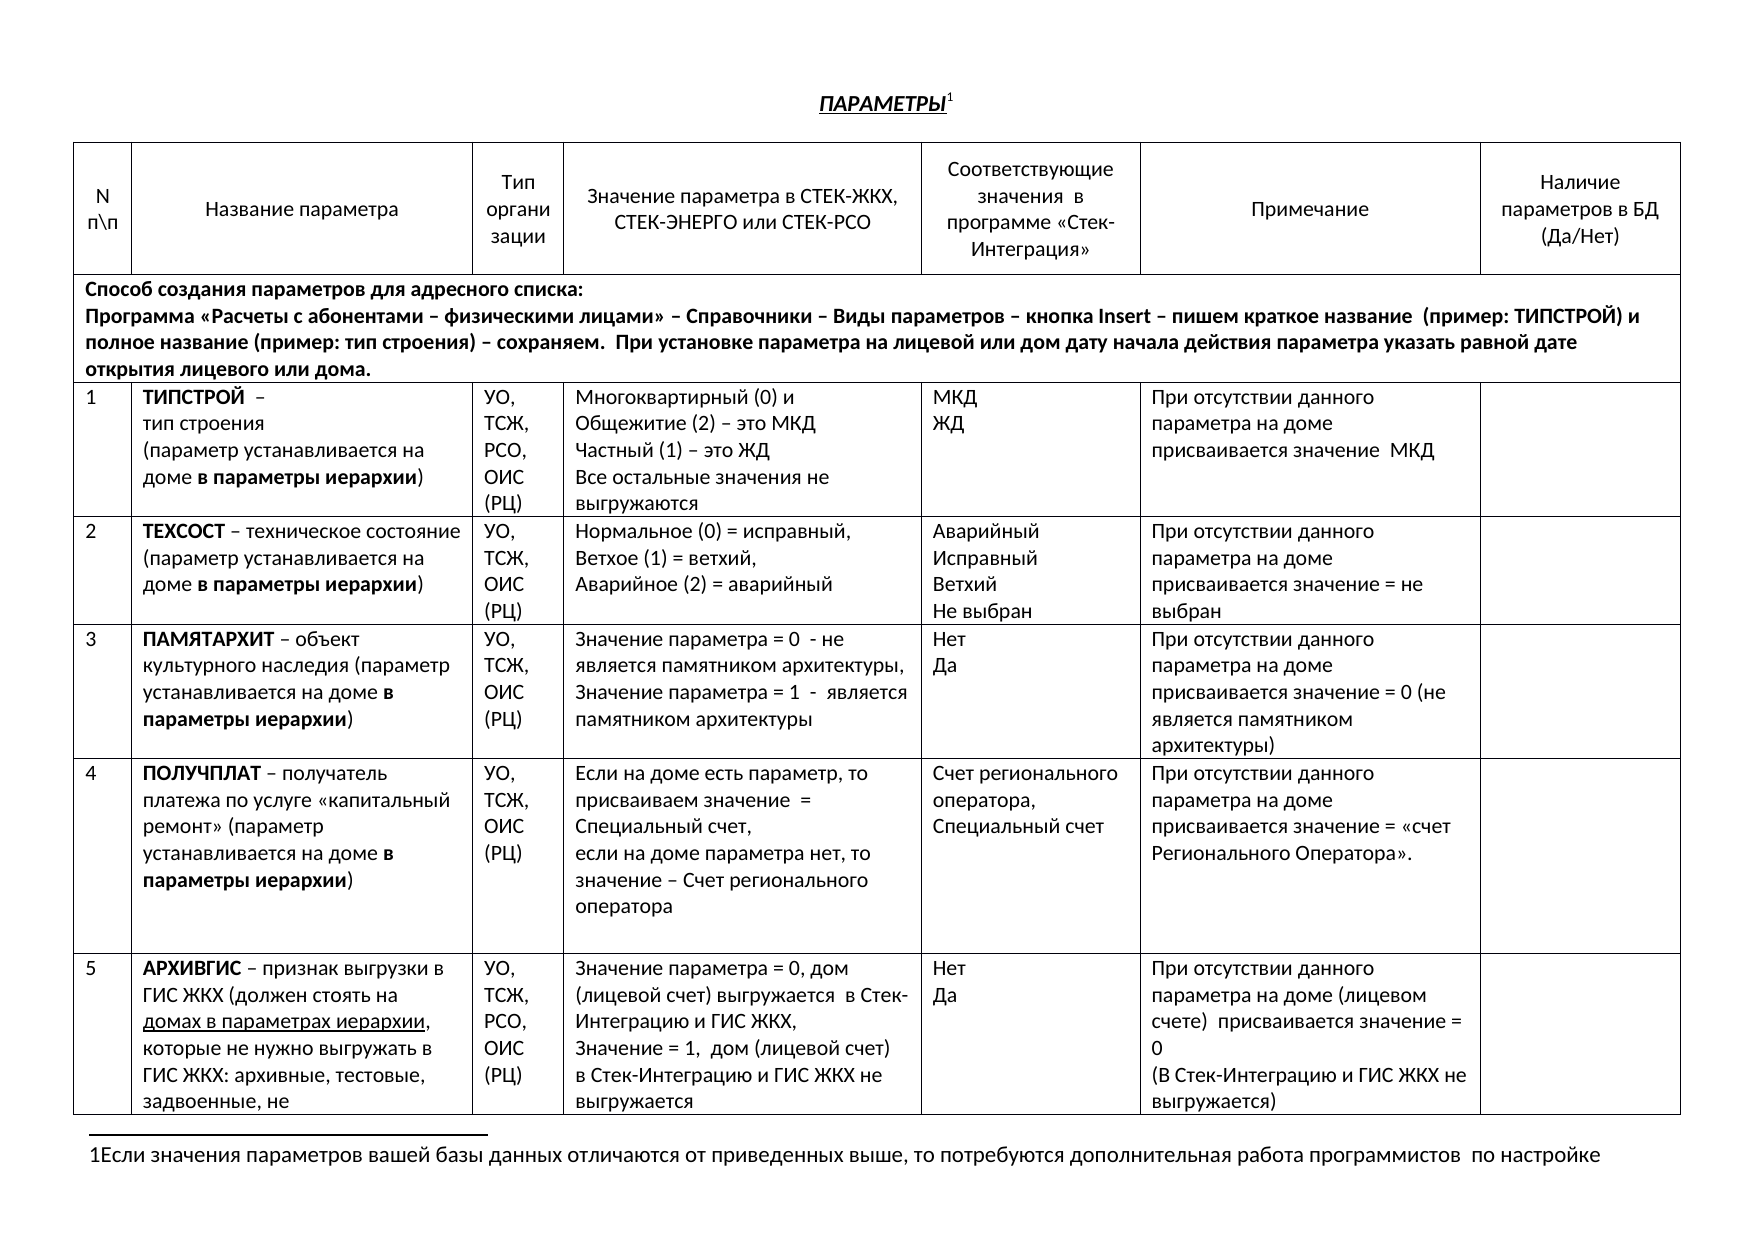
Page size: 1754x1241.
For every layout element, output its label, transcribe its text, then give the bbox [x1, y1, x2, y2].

table_cell [1481, 954, 1680, 1114]
table_cell При отсутствии данного параметра на доме присваивается значение МКД [1141, 383, 1480, 516]
table_cell При отсутствии данного параметра на доме присваивается значение = 0 (не является памятником архитектуры) [1141, 625, 1480, 758]
table_header Тип организации [473, 143, 563, 274]
table_cell УО, ТСЖ, РСО, ОИС (РЦ) [473, 954, 563, 1114]
table_cell 3 [74, 625, 131, 758]
table_cell 1 [74, 383, 131, 516]
table_cell ТИПСТРОЙ – тип строения (параметр устанавливается на доме в параметры иерархии) [132, 383, 472, 516]
table_cell Нет Да [922, 954, 1140, 1114]
table_cell При отсутствии данного параметра на доме (лицевом счете) присваивается значение = 0 (В Стек-Интеграцию и ГИС ЖКХ не выгружается) [1141, 954, 1480, 1114]
table_header Наличие параметров в БД (Да/Нет) [1481, 143, 1680, 274]
table_cell [1481, 759, 1680, 953]
table_header Значение параметра в СТЕК-ЖКХ, СТЕК-ЭНЕРГО или СТЕК-РСО [564, 143, 921, 274]
table_header Название параметра [132, 143, 472, 274]
table_cell 4 [74, 759, 131, 953]
table_cell [1481, 383, 1680, 516]
table_header Соответствующие значения в программе «Стек-Интеграция» [922, 143, 1140, 274]
table_cell При отсутствии данного параметра на доме присваивается значение = не выбран [1141, 517, 1480, 624]
table_cell Если на доме есть параметр, то присваиваем значение = Специальный счет, если на доме параметра нет, то значение – Счет регионального оператора [564, 759, 921, 953]
table_cell [1481, 517, 1680, 624]
table_cell ПАМЯТАРХИТ – объект культурного наследия (параметр устанавливается на доме в параметры иерархии) [132, 625, 472, 758]
table_cell [1481, 625, 1680, 758]
table_cell Способ создания параметров для адресного списка: Программа «Расчеты с абонентами – физическими лицами» – Справочники – Виды параметров – кнопка Insert – пишем краткое название (пример: ТИПСТРОЙ) и полное название (пример: тип строения) – сохраняем. При установке параметра на лицевой или дом дату начала действия параметра указать равной дате открытия лицевого или дома. [74, 275, 1680, 382]
table_cell УО, ТСЖ, ОИС (РЦ) [473, 625, 563, 758]
table_cell ПОЛУЧПЛАТ – получатель платежа по услуге «капитальный ремонт» (параметр устанавливается на доме в параметры иерархии) [132, 759, 472, 953]
text Если значения параметров вашей базы данных отличаются от приведенных выше, то потребуются дополнительная работа программистов по настройке [89, 1141, 1683, 1169]
table_cell Нет Да [922, 625, 1140, 758]
table_cell Нормальное (0) = исправный, Ветхое (1) = ветхий, Аварийное (2) = аварийный [564, 517, 921, 624]
table_cell Значение параметра = 0, дом (лицевой счет) выгружается в Стек-Интеграцию и ГИС ЖКХ, Значение = 1, дом (лицевой счет) в Стек-Интеграцию и ГИС ЖКХ не выгружается [564, 954, 921, 1114]
text ПАРАМЕТРЫ [89, 89, 1683, 117]
table_cell МКД ЖД [922, 383, 1140, 516]
table_cell Счет регионального оператора, Специальный счет [922, 759, 1140, 953]
table_header Примечание [1141, 143, 1480, 274]
table_cell УО, ТСЖ, ОИС (РЦ) [473, 759, 563, 953]
table_cell Аварийный Исправный Ветхий Не выбран [922, 517, 1140, 624]
table_cell ТЕХСОСТ – техническое состояние (параметр устанавливается на доме в параметры иерархии) [132, 517, 472, 624]
table_cell Значение параметра = 0 - не является памятником архитектуры, Значение параметра = 1 - является памятником архитектуры [564, 625, 921, 758]
table_cell Многоквартирный (0) и Общежитие (2) – это МКД Частный (1) – это ЖД Все остальные значения не выгружаются [564, 383, 921, 516]
table_header N п\п [74, 143, 131, 274]
table_cell 5 [74, 954, 131, 1114]
table_cell АРХИВГИС – признак выгрузки в ГИС ЖКХ (должен стоять на домах в параметрах иерархии, которые не нужно выгружать в ГИС ЖКХ: архивные, тестовые, задвоенные, не [132, 954, 472, 1114]
table_cell 2 [74, 517, 131, 624]
table_cell При отсутствии данного параметра на доме присваивается значение = «счет Регионального Оператора». [1141, 759, 1480, 953]
table_cell УО, ТСЖ, ОИС (РЦ) [473, 517, 563, 624]
table_cell УО, ТСЖ, РСО, ОИС (РЦ) [473, 383, 563, 516]
